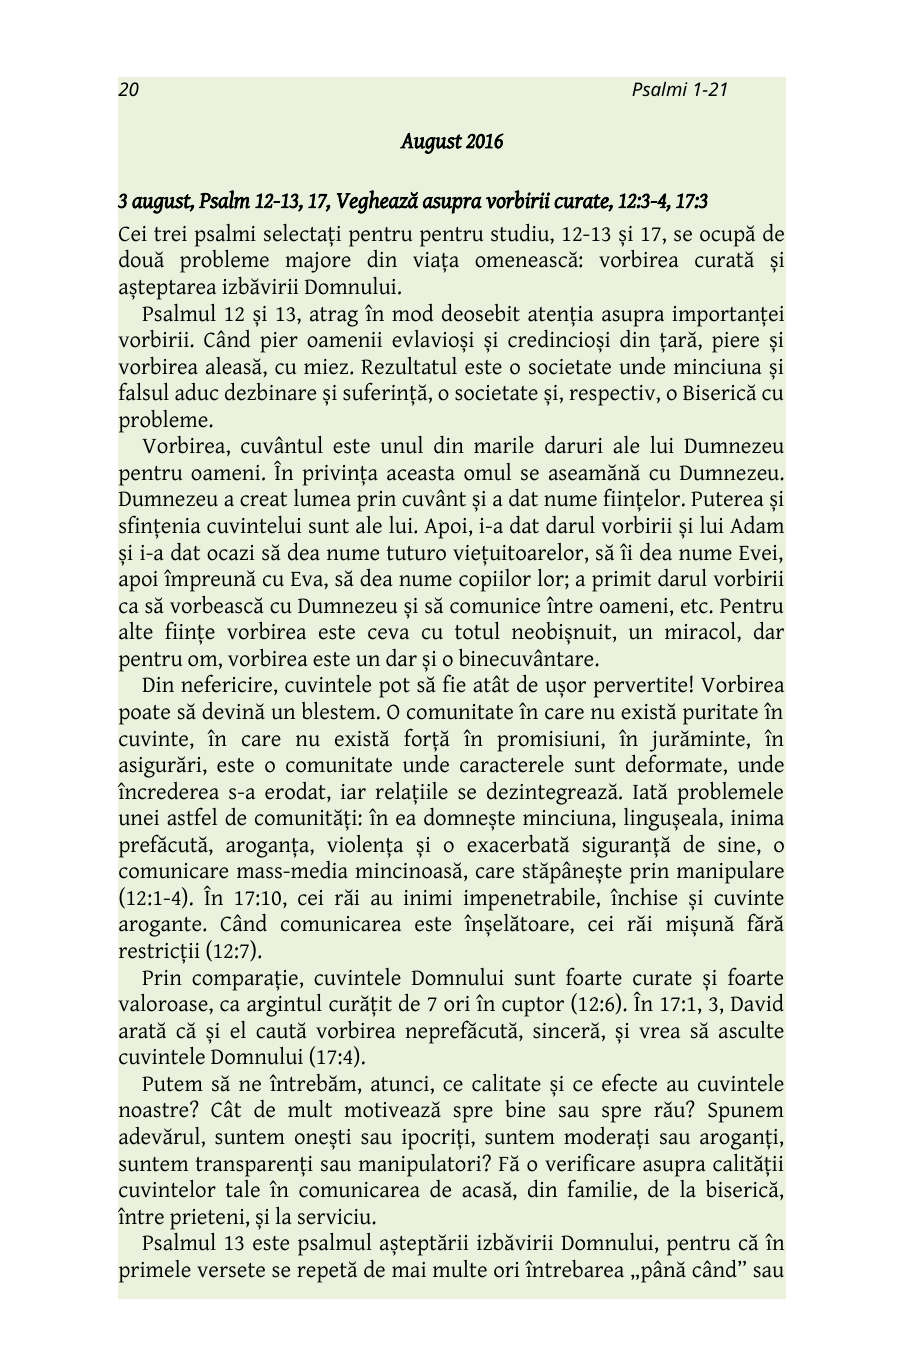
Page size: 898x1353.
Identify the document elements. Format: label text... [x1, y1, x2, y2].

subtitle 3 august, Psalm 12-13, 17, Veghează asupra vorbirii curate, 12:3-4, 17:3 [118, 188, 786, 213]
text Din nefericire, cuvintele pot să fie atât de ușor pervertite! Vorbirea poate să devină un blestem. O comunitate în care nu există puritate în cuvinte, în care nu există forță în promisiuni, în jurăminte, în asigurări, este o comunitate unde caracterele sunt deformate, unde încrederea s-a erodat, iar relațiile se dezintegrează. Iată problemele unei astfel de comunități: în ea domnește minciuna, lingușeala, inima prefăcută, aroganța, violența și o exacerbată siguranță de sine, o comunicare mass-media mincinoasă, care stăpânește prin manipulare (12:1-4). În 17:10, cei răi au inimi impenetrabile, închise și cuvinte arogante. Când comunicarea este înșelătoare, cei răi mișună fără restricții (12:7). [118, 673, 786, 965]
text Cei trei psalmi selectați pentru pentru studiu, 12-13 și 17, se ocupă de două probleme majore din viața omenească: vorbirea curată și așteptarea izbăvirii Domnului. [118, 221, 786, 301]
text Putem să ne întrebăm, atunci, ce calitate și ce efecte au cuvintele noastre? Cât de mult motivează spre bine sau spre rău? Spunem adevărul, suntem onești sau ipocriți, suntem moderați sau aroganți, suntem transparenți sau manipulatori? Fă o verificare asupra calității cuvintelor tale în comunicarea de acasă, din familie, de la biserică, între prieteni, și la serviciu. [118, 1071, 786, 1230]
subtitle August 2016 [118, 128, 786, 153]
text Psalmul 13 este psalmul așteptării izbăvirii Domnului, pentru că în primele versete se repetă de mai multe ori întrebarea „până când” sau [118, 1230, 786, 1283]
text Vorbirea, cuvântul este unul din marile daruri ale lui Dumnezeu pentru oameni. În privința aceasta omul se aseamănă cu Dumnezeu. Dumnezeu a creat lumea prin cuvânt și a dat nume ființelor. Puterea și sfințenia cuvintelui sunt ale lui. Apoi, i-a dat darul vorbirii și lui Adam și i-a dat ocazi să dea nume tuturo viețuitoarelor, să îi dea nume Evei, apoi împreună cu Eva, să dea nume copiilor lor; a primit darul vorbirii ca să vorbească cu Dumnezeu și să comunice între oameni, etc. Pentru alte ființe vorbirea este ceva cu totul neobișnuit, un miracol, dar pentru om, vorbirea este un dar și o binecuvântare. [118, 433, 786, 673]
text Psalmul 12 și 13, atrag în mod deosebit atenția asupra importanței vorbirii. Când pier oamenii evlavioși și credincioși din țară, piere și vorbirea aleasă, cu miez. Rezultatul este o societate unde minciuna și falsul aduc dezbinare și suferință, o societate și, respectiv, o Biserică cu probleme. [118, 301, 786, 433]
text Prin comparație, cuvintele Domnului sunt foarte curate și foarte valoroase, ca argintul curățit de 7 ori în cuptor (12:6). În 17:1, 3, David arată că și el caută vorbirea neprefăcută, sinceră, și vrea să asculte cuvintele Domnului (17:4). [118, 965, 786, 1071]
